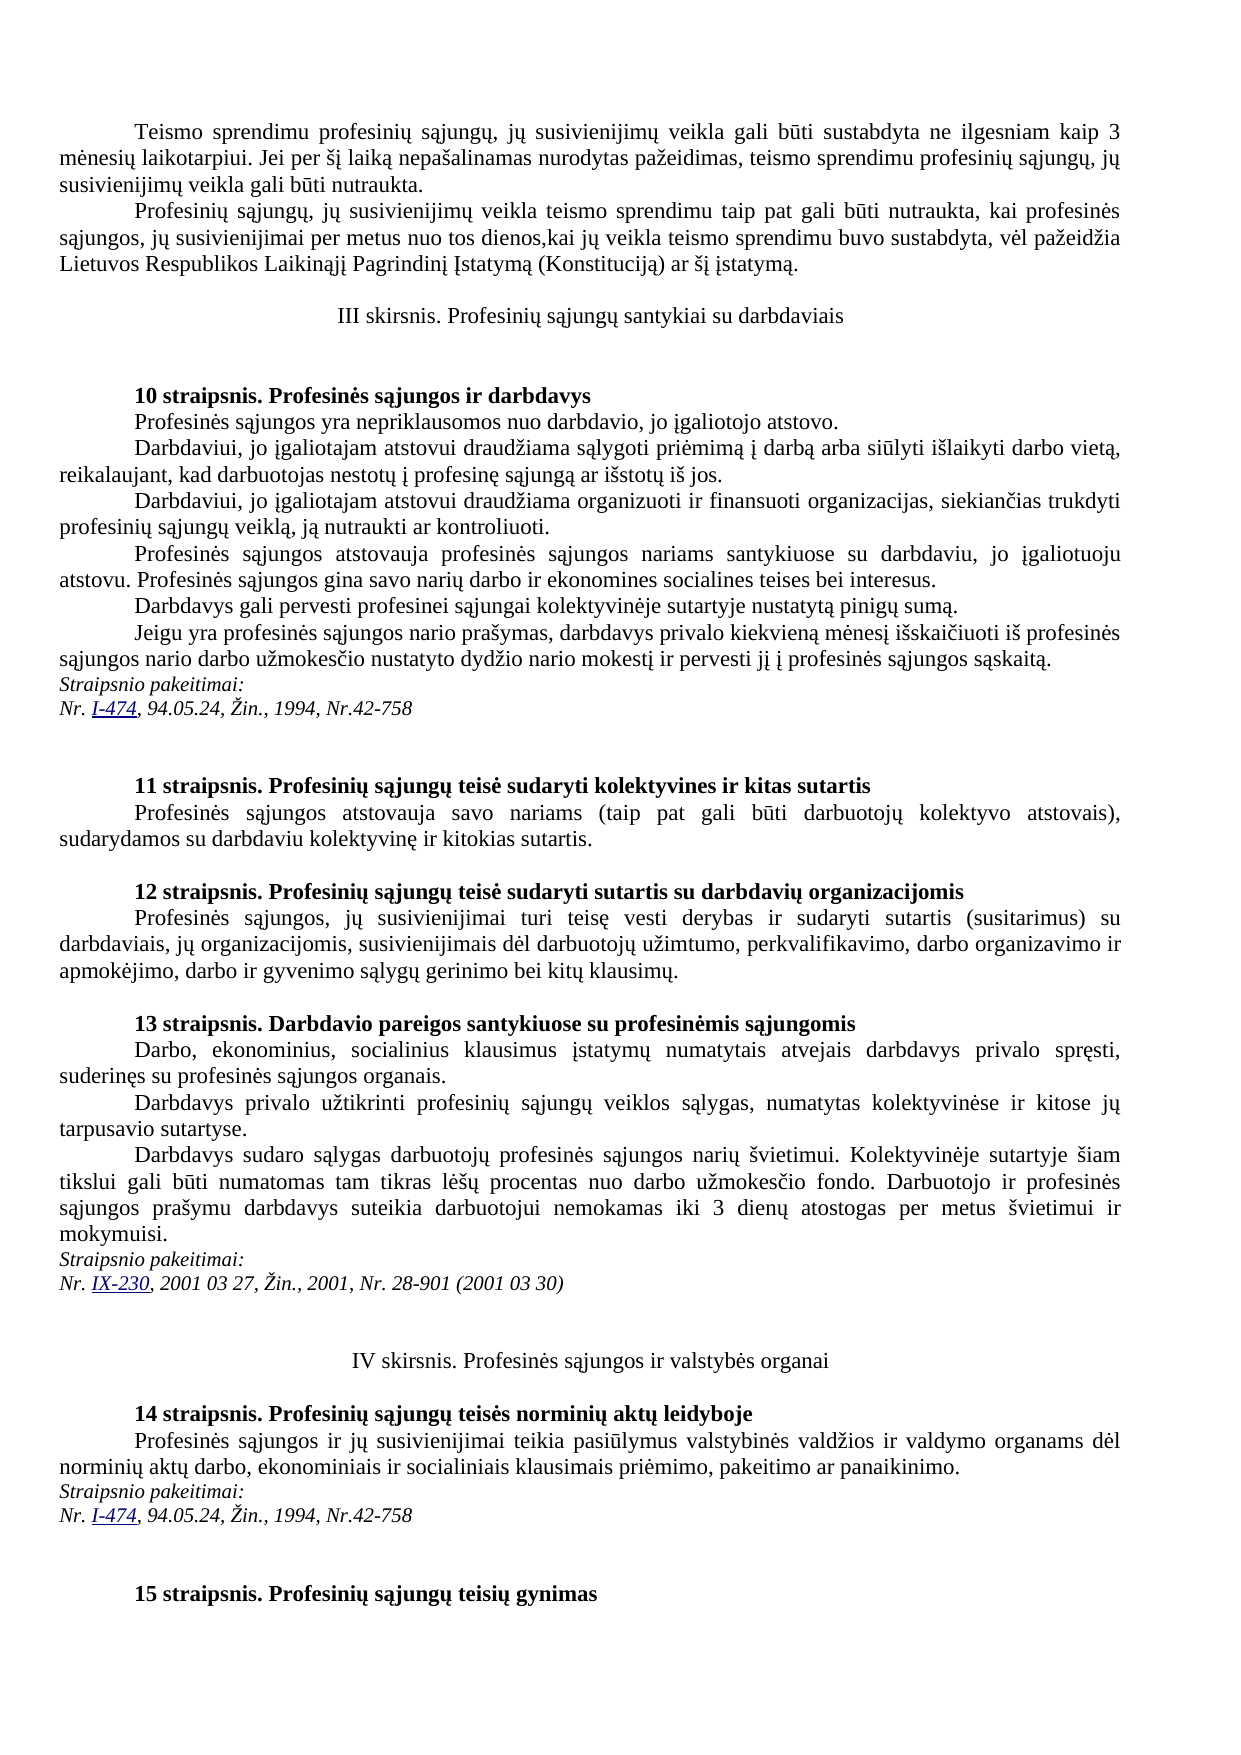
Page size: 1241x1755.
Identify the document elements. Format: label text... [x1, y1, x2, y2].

text IV skirsnis. Profesinės sąjungos ir valstybės organai [59, 1348, 1122, 1374]
text 13 straipsnis. Darbdavio pareigos santykiuose su profesinėmis sąjungomis [59, 1009, 1122, 1036]
text Darbdavys sudaro sąlygas darbuotojų profesinės sąjungos narių švietimui. Kolektyvinėje sutartyje šiam tikslui gali būti numatomas tam tikras lėšų procentas nuo darbo užmokesčio fondo. Darbuotojo ir profesinės sąjungos prašymu darbdavys suteikia darbuotojui nemokamas iki 3 dienų atostogas per metus švietimui ir mokymuisi. [59, 1141, 1122, 1247]
text Darbo, ekonominius, socialinius klausimus įstatymų numatytais atvejais darbdavys privalo spręsti, suderinęs su profesinės sąjungos organais. [59, 1036, 1122, 1089]
text Nr. I-474, 94.05.24, Žin., 1994, Nr.42-758 [59, 696, 1122, 720]
text Profesinės sąjungos atstovauja profesinės sąjungos nariams santykiuose su darbdaviu, jo įgaliotuoju atstovu. Profesinės sąjungos gina savo narių darbo ir ekonomines socialines teises bei interesus. [59, 540, 1122, 592]
text Darbdaviui, jo įgaliotajam atstovui draudžiama organizuoti ir finansuoti organizacijas, siekiančias trukdyti profesinių sąjungų veiklą, ją nutraukti ar kontroliuoti. [59, 487, 1122, 540]
text Profesinės sąjungos yra nepriklausomos nuo darbdavio, jo įgaliotojo atstovo. [59, 408, 1122, 434]
text Darbdavys gali pervesti profesinei sąjungai kolektyvinėje sutartyje nustatytą pinigų sumą. [59, 592, 1122, 619]
text Profesinės sąjungos atstovauja savo nariams (taip pat gali būti darbuotojų kolektyvo atstovais), sudarydamos su darbdaviu kolektyvinę ir kitokias sutartis. [59, 799, 1122, 851]
text 10 straipsnis. Profesinės sąjungos ir darbdavys [59, 382, 1122, 408]
text Teismo sprendimu profesinių sąjungų, jų susivienijimų veikla gali būti sustabdyta ne ilgesniam kaip 3 mėnesių laikotarpiui. Jei per šį laiką nepašalinamas nurodytas pažeidimas, teismo sprendimu profesinių sąjungų, jų susivienijimų veikla gali būti nutraukta. [59, 118, 1122, 197]
text Profesinių sąjungų, jų susivienijimų veikla teismo sprendimu taip pat gali būti nutraukta, kai profesinės sąjungos, jų susivienijimai per metus nuo tos dienos,kai jų veikla teismo sprendimu buvo sustabdyta, vėl pažeidžia Lietuvos Respublikos Laikinąjį Pagrindinį Įstatymą (Konstituciją) ar šį įstatymą. [59, 197, 1122, 276]
text Profesinės sąjungos ir jų susivienijimai teikia pasiūlymus valstybinės valdžios ir valdymo organams dėl norminių aktų darbo, ekonominiais ir socialiniais klausimais priėmimo, pakeitimo ar panaikinimo. [59, 1427, 1122, 1479]
text Darbdaviui, jo įgaliotajam atstovui draudžiama sąlygoti priėmimą į darbą arba siūlyti išlaikyti darbo vietą, reikalaujant, kad darbuotojas nestotų į profesinę sąjungą ar išstotų iš jos. [59, 434, 1122, 487]
text Nr. IX-230, 2001 03 27, Žin., 2001, Nr. 28-901 (2001 03 30) [59, 1271, 1122, 1295]
text Straipsnio pakeitimai: [59, 1479, 1122, 1503]
text Straipsnio pakeitimai: [59, 672, 1122, 696]
text Profesinės sąjungos, jų susivienijimai turi teisę vesti derybas ir sudaryti sutartis (susitarimus) su darbdaviais, jų organizacijomis, susivienijimais dėl darbuotojų užimtumo, perkvalifikavimo, darbo organizavimo ir apmokėjimo, darbo ir gyvenimo sąlygų gerinimo bei kitų klausimų. [59, 904, 1122, 983]
text 15 straipsnis. Profesinių sąjungų teisių gynimas [59, 1580, 1122, 1607]
text Nr. I-474, 94.05.24, Žin., 1994, Nr.42-758 [59, 1503, 1122, 1527]
text Straipsnio pakeitimai: [59, 1247, 1122, 1271]
text 12 straipsnis. Profesinių sąjungų teisė sudaryti sutartis su darbdavių organizacijomis [59, 878, 1122, 904]
text 14 straipsnis. Profesinių sąjungų teisės norminių aktų leidyboje [59, 1400, 1122, 1427]
text III skirsnis. Profesinių sąjungų santykiai su darbdaviais [59, 303, 1122, 329]
text Darbdavys privalo užtikrinti profesinių sąjungų veiklos sąlygas, numatytas kolektyvinėse ir kitose jų tarpusavio sutartyse. [59, 1089, 1122, 1141]
text Jeigu yra profesinės sąjungos nario prašymas, darbdavys privalo kiekvieną mėnesį išskaičiuoti iš profesinės sąjungos nario darbo užmokesčio nustatyto dydžio nario mokestį ir pervesti jį į profesinės sąjungos sąskaitą. [59, 619, 1122, 672]
text 11 straipsnis. Profesinių sąjungų teisė sudaryti kolektyvines ir kitas sutartis [59, 772, 1122, 799]
